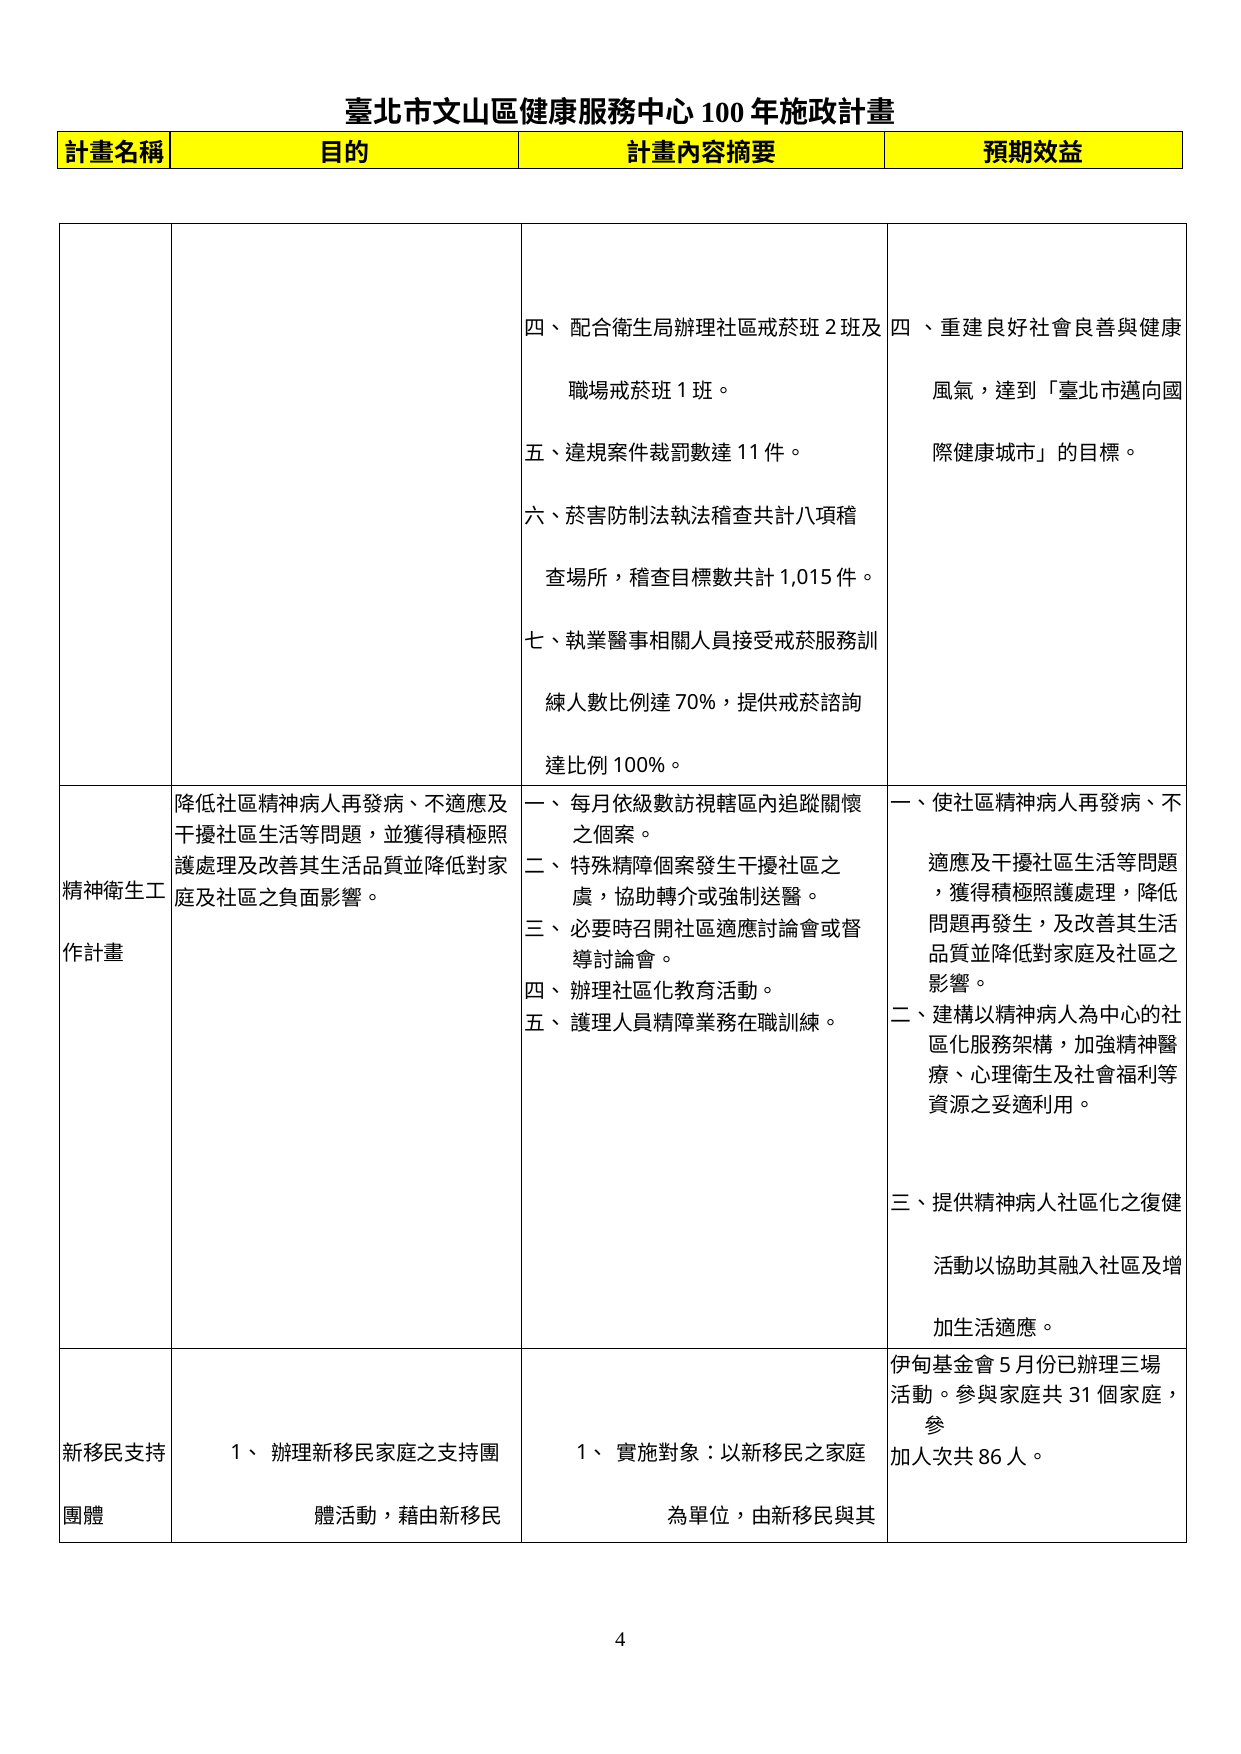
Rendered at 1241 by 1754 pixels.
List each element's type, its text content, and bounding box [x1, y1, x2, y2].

table_cell 新移民支持團體 [60, 1349, 171, 1542]
table_cell [172, 224, 521, 785]
table_cell [60, 224, 171, 785]
table_cell 辦理新移民家庭之支持團體活動，藉由新移民 [172, 1349, 521, 1542]
table_cell 伊甸基金會5月份已辦理三場 活動。參與家庭共31個家庭，參 加人次共86人。 [888, 1349, 1186, 1542]
table_cell 一、 每月依級數訪視轄區內追蹤關懷 之個案。 二、 特殊精障個案發生干擾社區之 虞，協助轉介或強制送醫。 三、 必要時召開社區適應討論會或督 導討論會。 四、 辦理社區化教育活動。 五、 護理人員精障業務在職訓練。 [522, 786, 887, 1347]
table_cell 一、使社區精神病人再發病、不 適應及干擾社區生活等問題 ，獲得積極照護處理，降低 問題再發生，及改善其生活 品質並降低對家庭及社區之 影響。 二、建構以精神病人為中心的社 區化服務架構，加強精神醫 療、心理衛生及社會福利等 資源之妥適利用。 三、提供精神病人社區化之復健活動以協助其融入社區及增加生活適應。 [888, 786, 1186, 1347]
table_cell 降低社區精神病人再發病、不適應及 干擾社區生活等問題，並獲得積極照 護處理及改善其生活品質並降低對家 庭及社區之負面影響。 [172, 786, 521, 1347]
table_cell 四、 配合衛生局辦理社區戒菸班2班及 職場戒菸班1班。 五、違規案件裁罰數達11件。 六、菸害防制法執法稽查共計八項稽 查場所，稽查目標數共計1,015件。 七、執業醫事相關人員接受戒菸服務訓 練人數比例達70%，提供戒菸諮詢 達比例100%。 [522, 224, 887, 785]
table_cell 精神衛生工作計畫 [60, 786, 171, 1347]
table_cell 四 、重建良好社會良善與健康風氣，達到「臺北市邁向國際健康城市」的目標。 [888, 224, 1186, 785]
table_cell 實施對象：以新移民之家庭為單位，由新移民與其 [522, 1349, 887, 1542]
